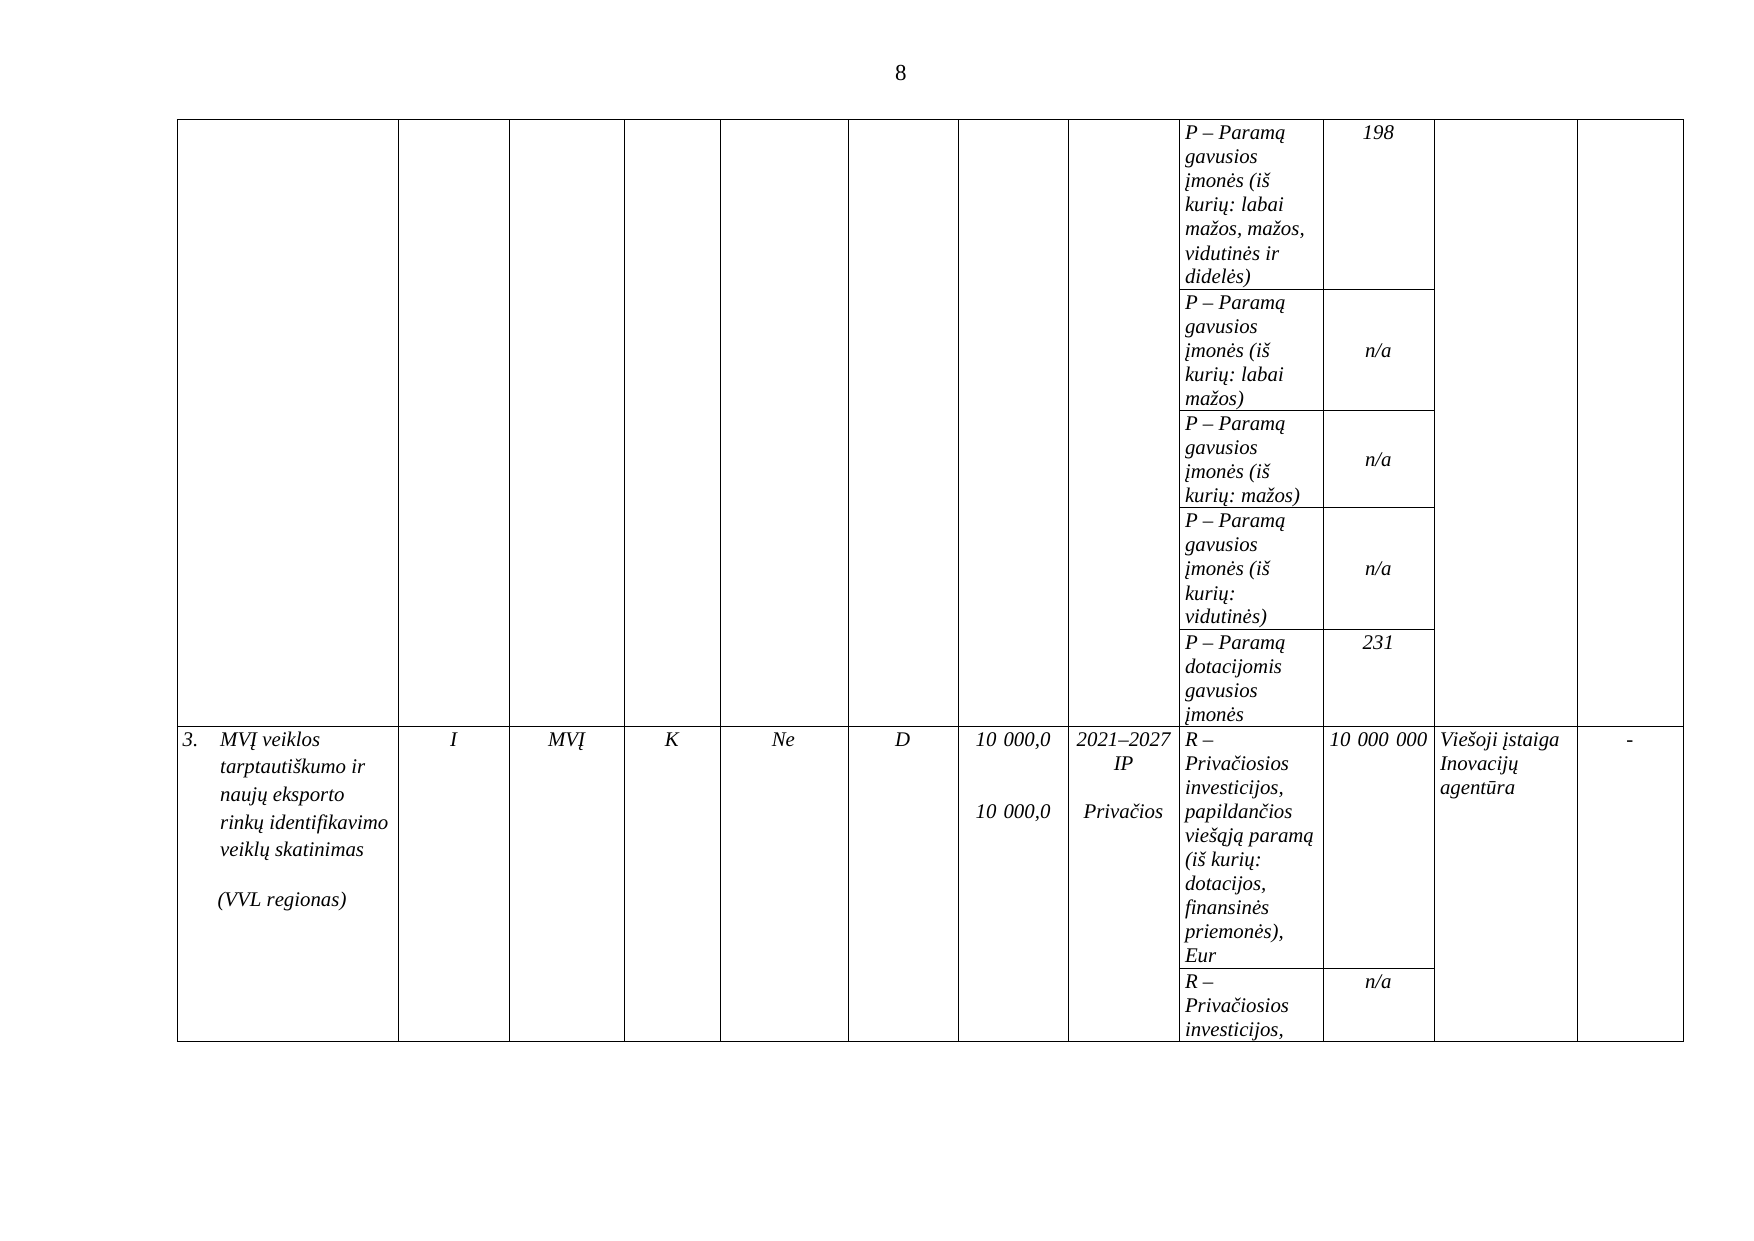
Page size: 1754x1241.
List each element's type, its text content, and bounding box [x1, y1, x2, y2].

table_cell Viešoji įstaiga Inovacijų agentūra [1435, 727, 1577, 1041]
table_cell [625, 120, 720, 726]
table_cell P – Paramą gavusios įmonės (iš kurių: labai mažos, mažos, vidutinės ir didelės) [1180, 120, 1323, 288]
table_cell [510, 120, 624, 726]
table_cell D [849, 727, 958, 1041]
table_cell P – Paramą gavusios įmonės (iš kurių: labai mažos) [1180, 290, 1323, 410]
table_cell 198 [1324, 120, 1434, 288]
table_cell 2021–2027 IP Privačios [1069, 727, 1179, 1041]
table_cell [178, 120, 398, 726]
table_cell [1435, 120, 1577, 726]
table_cell 10 000,0 10 000,0 [959, 727, 1068, 1041]
table_cell [959, 120, 1068, 726]
table_cell P – Paramą dotacijomis gavusios įmonės [1180, 630, 1323, 726]
table_cell [399, 120, 509, 726]
table_cell K [625, 727, 720, 1041]
table_cell - [1578, 727, 1683, 1041]
table_cell R – Privačiosios investicijos, [1180, 969, 1323, 1041]
table_cell 3. MVĮ veiklos tarptautiškumo ir naujų eksporto rinkų identifikavimo veiklų skatinimas (VVL regionas) [178, 727, 398, 1041]
table_cell n/a [1324, 969, 1434, 1041]
table_cell 231 [1324, 630, 1434, 726]
table_cell Ne [721, 727, 848, 1041]
table_cell MVĮ [510, 727, 624, 1041]
table_cell R – Privačiosios investicijos, papildančios viešąją paramą (iš kurių: dotacijos, finansinės priemonės), Eur [1180, 727, 1323, 967]
table_cell I [399, 727, 509, 1041]
table_cell P – Paramą gavusios įmonės (iš kurių: vidutinės) [1180, 508, 1323, 628]
table_cell n/a [1324, 411, 1434, 507]
table_cell - [1578, 120, 1683, 726]
table_cell [1069, 120, 1179, 726]
table_cell [849, 120, 958, 726]
table_cell [721, 120, 848, 726]
table_cell n/a [1324, 508, 1434, 628]
table_cell n/a [1324, 290, 1434, 410]
table_cell P – Paramą gavusios įmonės (iš kurių: mažos) [1180, 411, 1323, 507]
table_cell 10 000 000 [1324, 727, 1434, 967]
